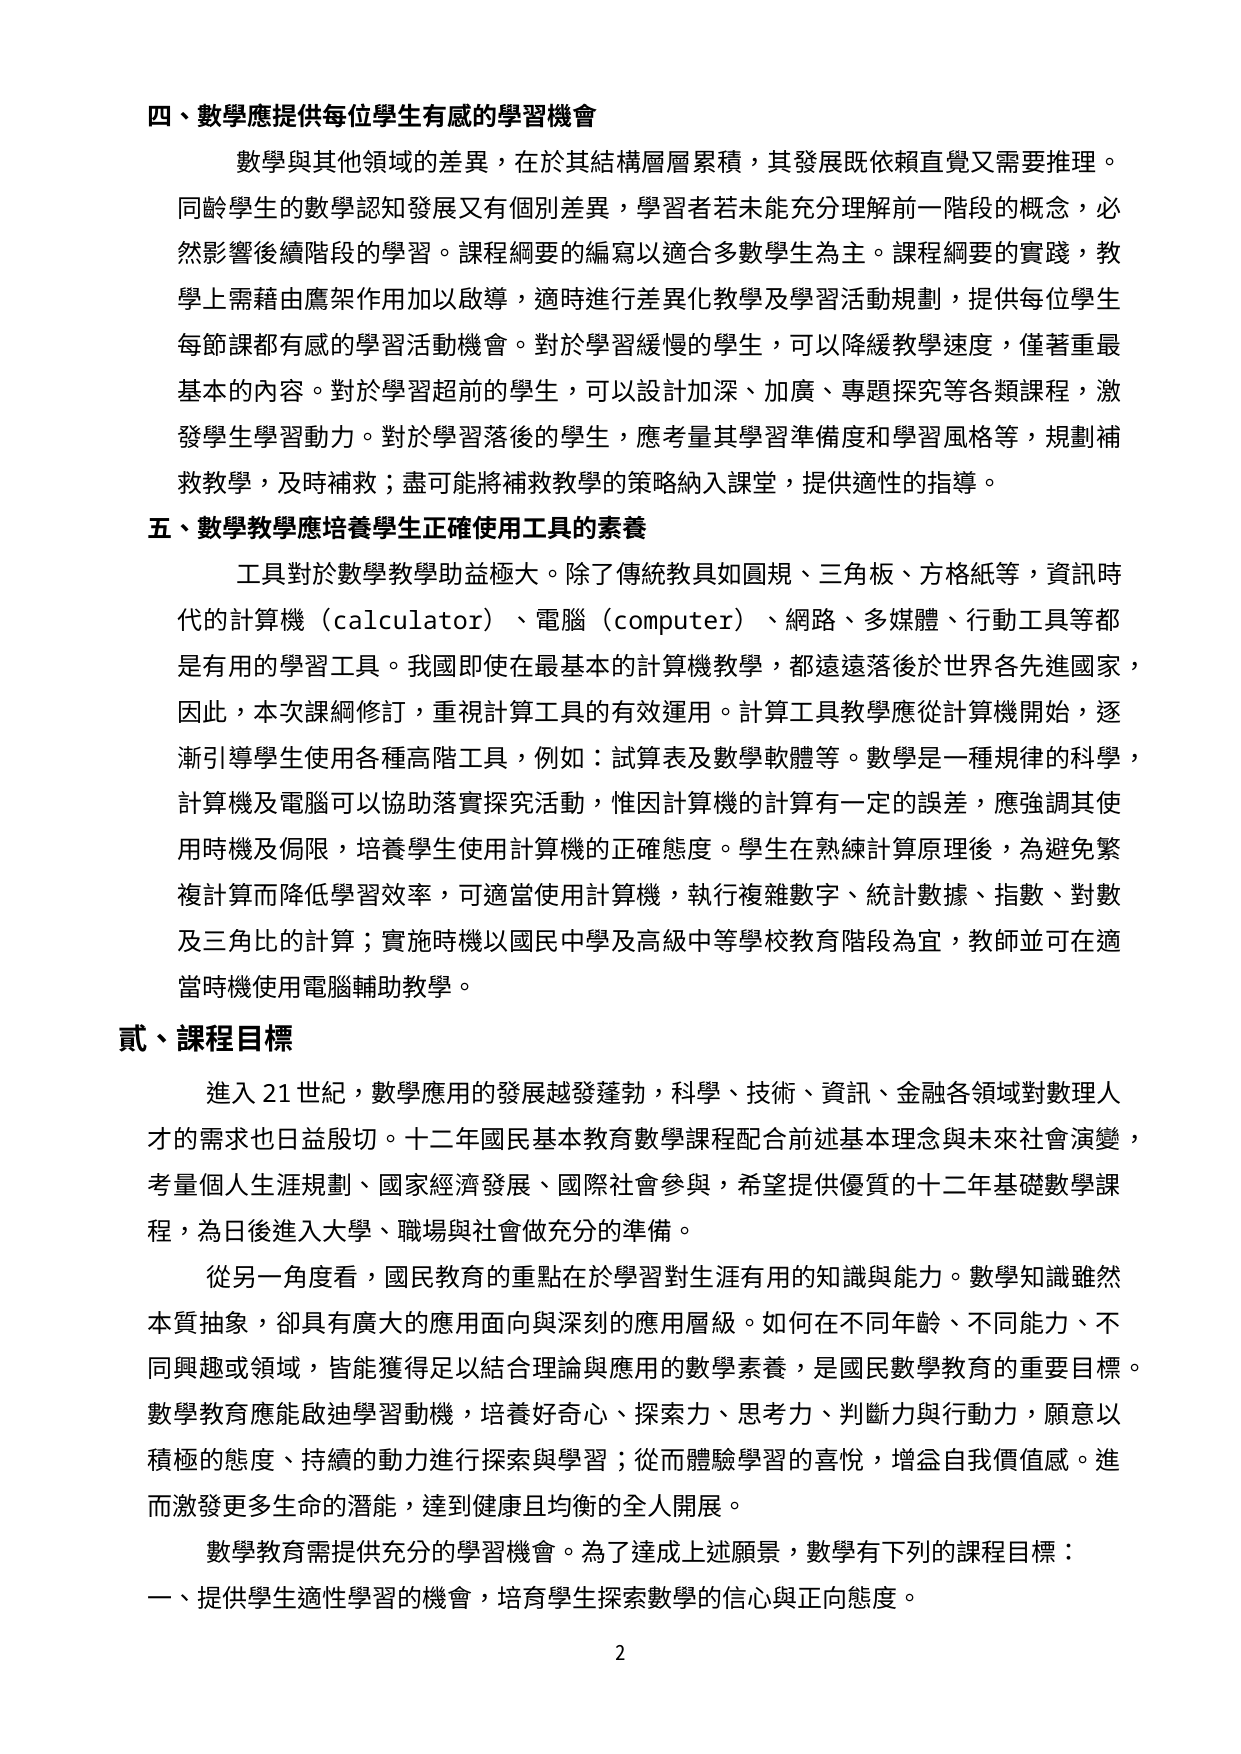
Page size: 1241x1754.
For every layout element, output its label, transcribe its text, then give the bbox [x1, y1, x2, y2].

text 數學與其他領域的差異，在於其結構層層累積，其發展既依賴直覺又需要推理。同齡學生的數學認知發展又有個別差異，學習者若未能充分理解前一階段的概念，必然影響後續階段的學習。課程綱要的編寫以適合多數學生為主。課程綱要的實踐，教學上需藉由鷹架作用加以啟導，適時進行差異化教學及學習活動規劃，提供每位學生每節課都有感的學習活動機會。對於學習緩慢的學生，可以降緩教學速度，僅著重最基本的內容。對於學習超前的學生，可以設計加深、加廣、專題探究等各類課程，激發學生學習動力。對於學習落後的學生，應考量其學習準備度和學習風格等，規劃補救教學，及時補救；盡可能將補救教學的策略納入課堂，提供適性的指導。 [177, 134, 1122, 501]
text 工具對於數學教學助益極大。除了傳統教具如圓規、三角板、方格紙等，資訊時代的計算機（calculator）、電腦（computer）、網路、多媒體、行動工具等都是有用的學習工具。我國即使在最基本的計算機教學，都遠遠落後於世界各先進國家，因此，本次課綱修訂，重視計算工具的有效運用。計算工具教學應從計算機開始，逐漸引導學生使用各種高階工具，例如：試算表及數學軟體等。數學是一種規律的科學，計算機及電腦可以協助落實探究活動，惟因計算機的計算有一定的誤差，應強調其使用時機及侷限，培養學生使用計算機的正確態度。學生在熟練計算原理後，為避免繁複計算而降低學習效率，可適當使用計算機，執行複雜數字、統計數據、指數、對數及三角比的計算；實施時機以國民中學及高級中等學校教育階段為宜，教師並可在適當時機使用電腦輔助教學。 [177, 547, 1122, 1005]
text 從另一角度看，國民教育的重點在於學習對生涯有用的知識與能力。數學知識雖然本質抽象，卻具有廣大的應用面向與深刻的應用層級。如何在不同年齡、不同能力、不同興趣或領域，皆能獲得足以結合理論與應用的數學素養，是國民數學教育的重要目標。數學教育應能啟迪學習動機，培養好奇心、探索力、思考力、判斷力與行動力，願意以積極的態度、持續的動力進行探索與學習；從而體驗學習的喜悅，增益自我價值感。進而激發更多生命的潛能，達到健康且均衡的全人開展。 [148, 1249, 1122, 1524]
text 五、數學教學應培養學生正確使用工具的素養 [118, 501, 1122, 547]
text 貳、課程目標 [118, 1013, 1122, 1059]
text 四、數學應提供每位學生有感的學習機會 [118, 89, 1122, 134]
text 進入21世紀，數學應用的發展越發蓬勃，科學、技術、資訊、金融各領域對數理人才的需求也日益殷切。十二年國民基本教育數學課程配合前述基本理念與未來社會演變，考量個人生涯規劃、國家經濟發展、國際社會參與，希望提供優質的十二年基礎數學課程，為日後進入大學、職場與社會做充分的準備。 [148, 1066, 1122, 1249]
text 一、提供學生適性學習的機會，培育學生探索數學的信心與正向態度。 [147, 1570, 1147, 1616]
text 數學教育需提供充分的學習機會。為了達成上述願景，數學有下列的課程目標： [148, 1524, 1122, 1570]
